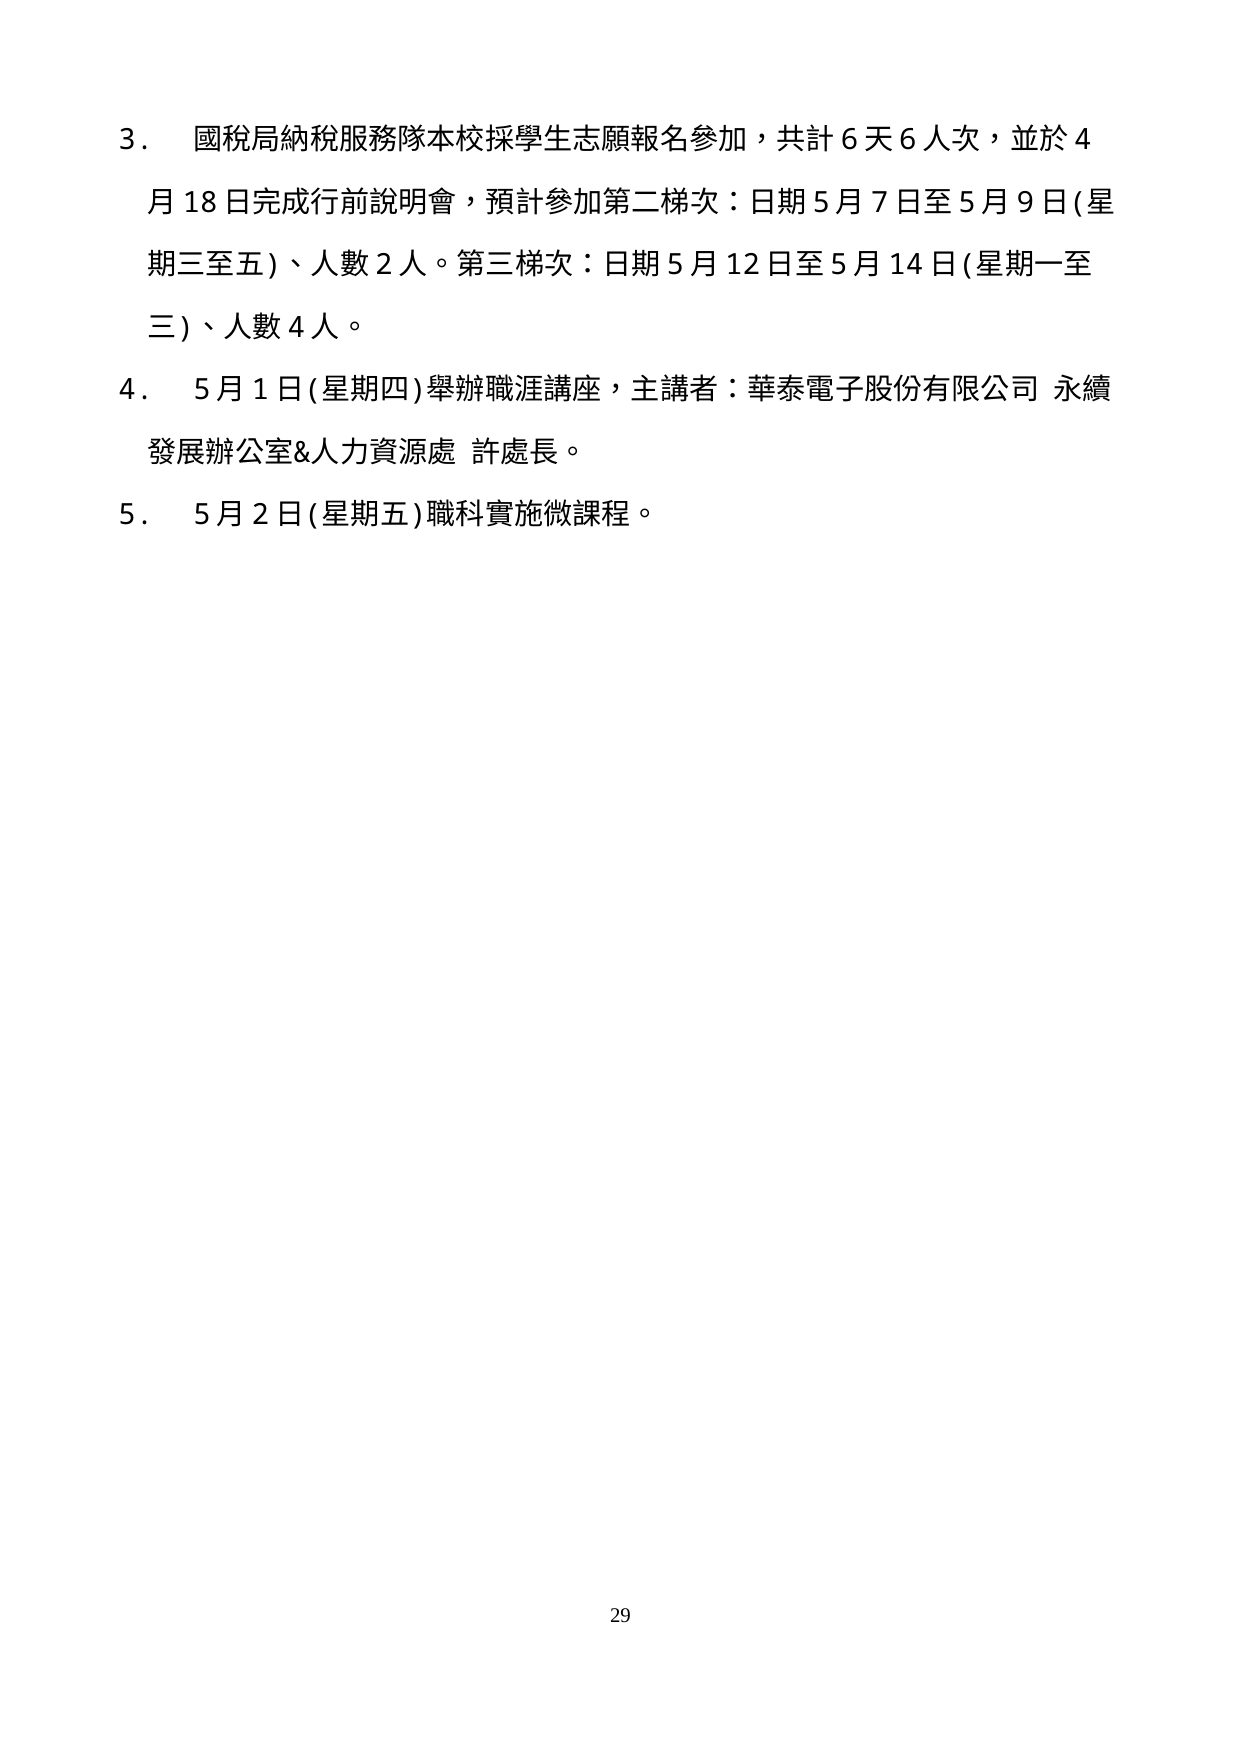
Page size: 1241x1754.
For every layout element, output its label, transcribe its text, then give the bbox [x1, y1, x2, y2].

list 5月2日(星期五)職科實施微課程。 [118, 471, 1122, 533]
list 5月1日(星期四)舉辦職涯講座，主講者：華泰電子股份有限公司 永續發展辦公室&人力資源處 許處長。 [118, 346, 1122, 471]
list 國稅局納稅服務隊本校採學生志願報名參加，共計6天6人次，並於4月18日完成行前說明會，預計參加第二梯次：日期5月7日至5月9日(星期三至五)、人數2人。第三梯次：日期5月12日至5月14日(星期一至三)、人數4人。 [118, 96, 1122, 346]
